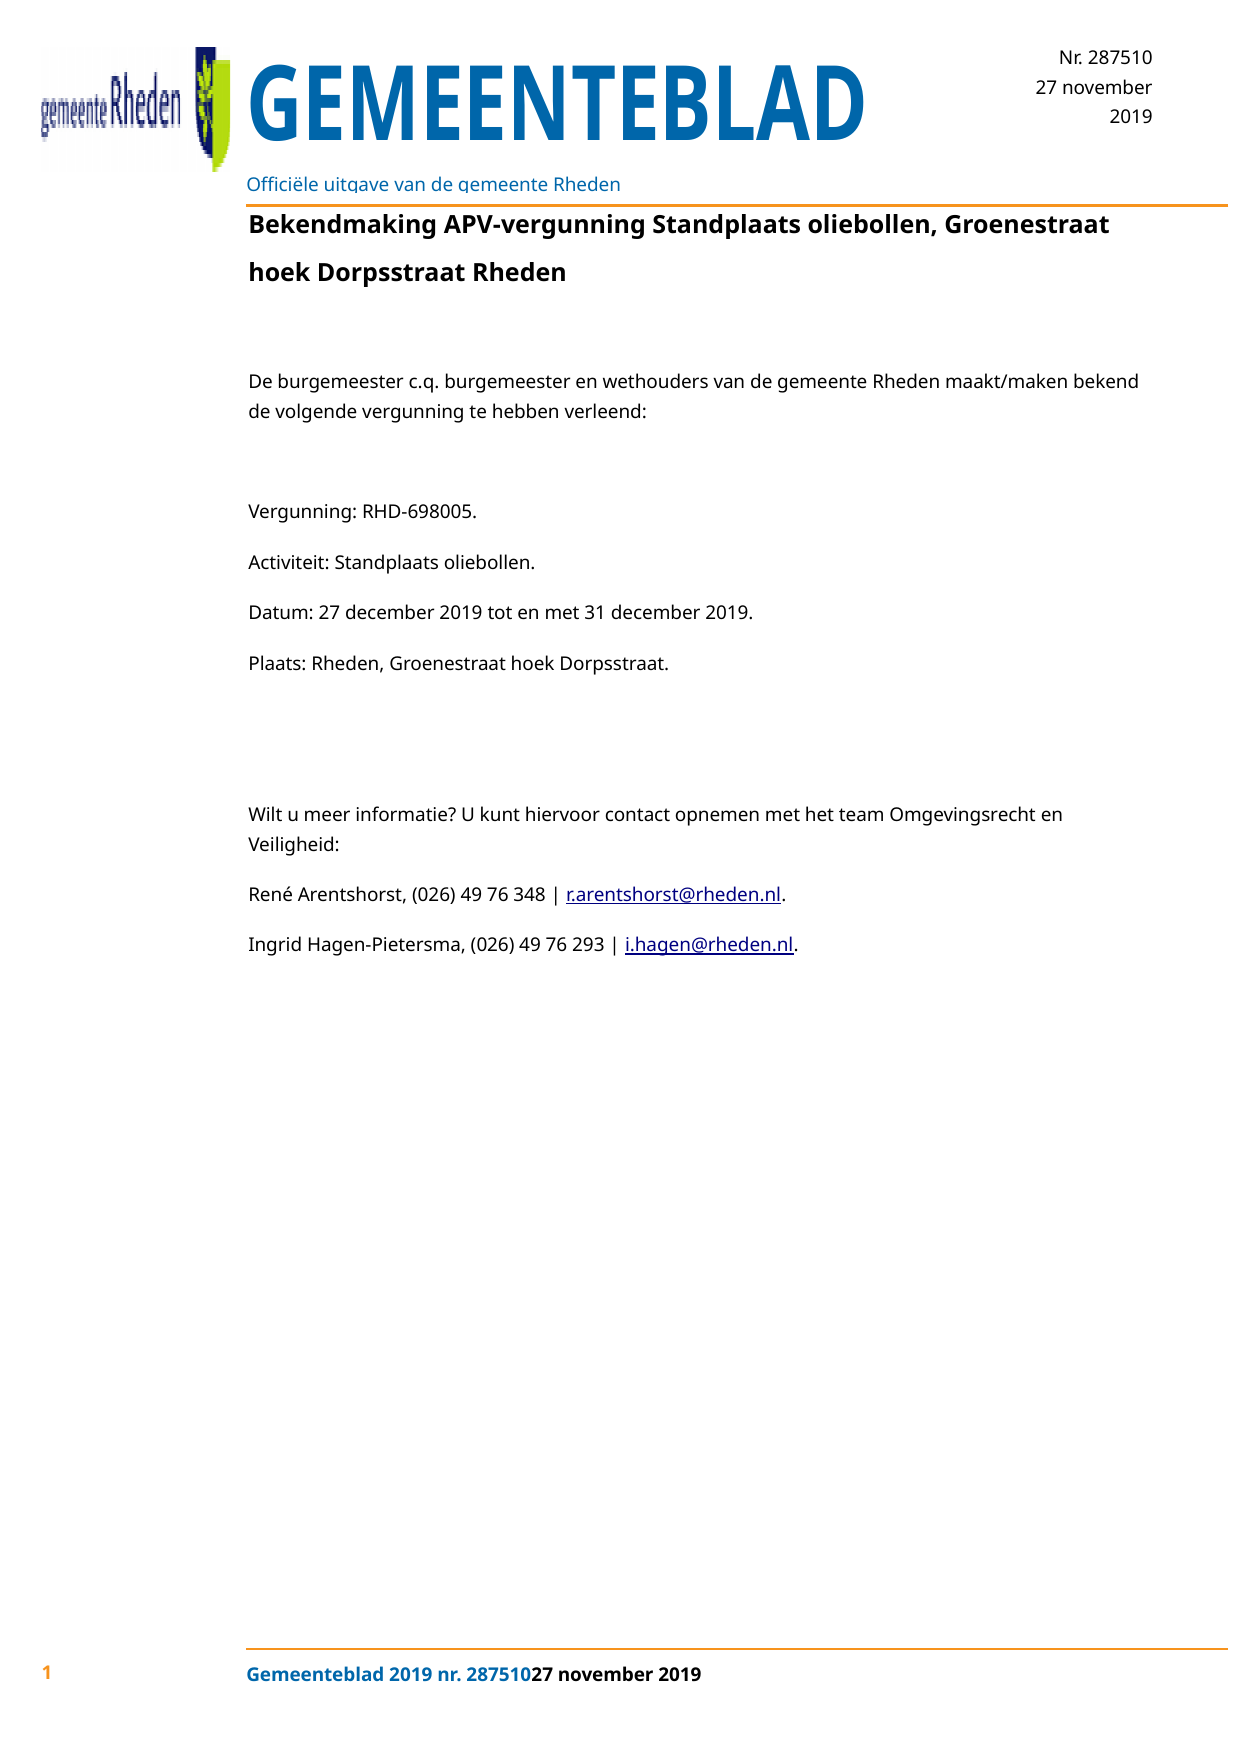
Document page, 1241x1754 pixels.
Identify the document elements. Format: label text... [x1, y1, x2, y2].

text Ingrid Hagen-Pietersma, (026) 49 76 293 | i.hagen@rheden.nl. [248, 932, 1152, 957]
text René Arentshorst, (026) 49 76 348 | r.arentshorst@rheden.nl. [248, 881, 1152, 907]
text De burgemeester c.q. burgemeester en wethouders van de gemeente Rheden maakt/maken bekend de volgende vergunning te hebben verleend: [248, 368, 1152, 424]
text Vergunning: RHD-698005. [248, 499, 1152, 524]
text Plaats: Rheden, Groenestraat hoek Dorpsstraat. [248, 650, 1152, 676]
text Datum: 27 december 2019 tot en met 31 december 2019. [248, 599, 1152, 625]
text Bekendmaking APV-vergunning Standplaats oliebollen, Groenestraat hoek Dorpsstraat Rheden [248, 207, 1152, 288]
text Wilt u meer informatie? U kunt hiervoor contact opnemen met het team Omgevingsrecht en Veiligheid: [248, 801, 1152, 857]
text Activiteit: Standplaats oliebollen. [248, 549, 1152, 575]
picture [41, 47, 231, 172]
